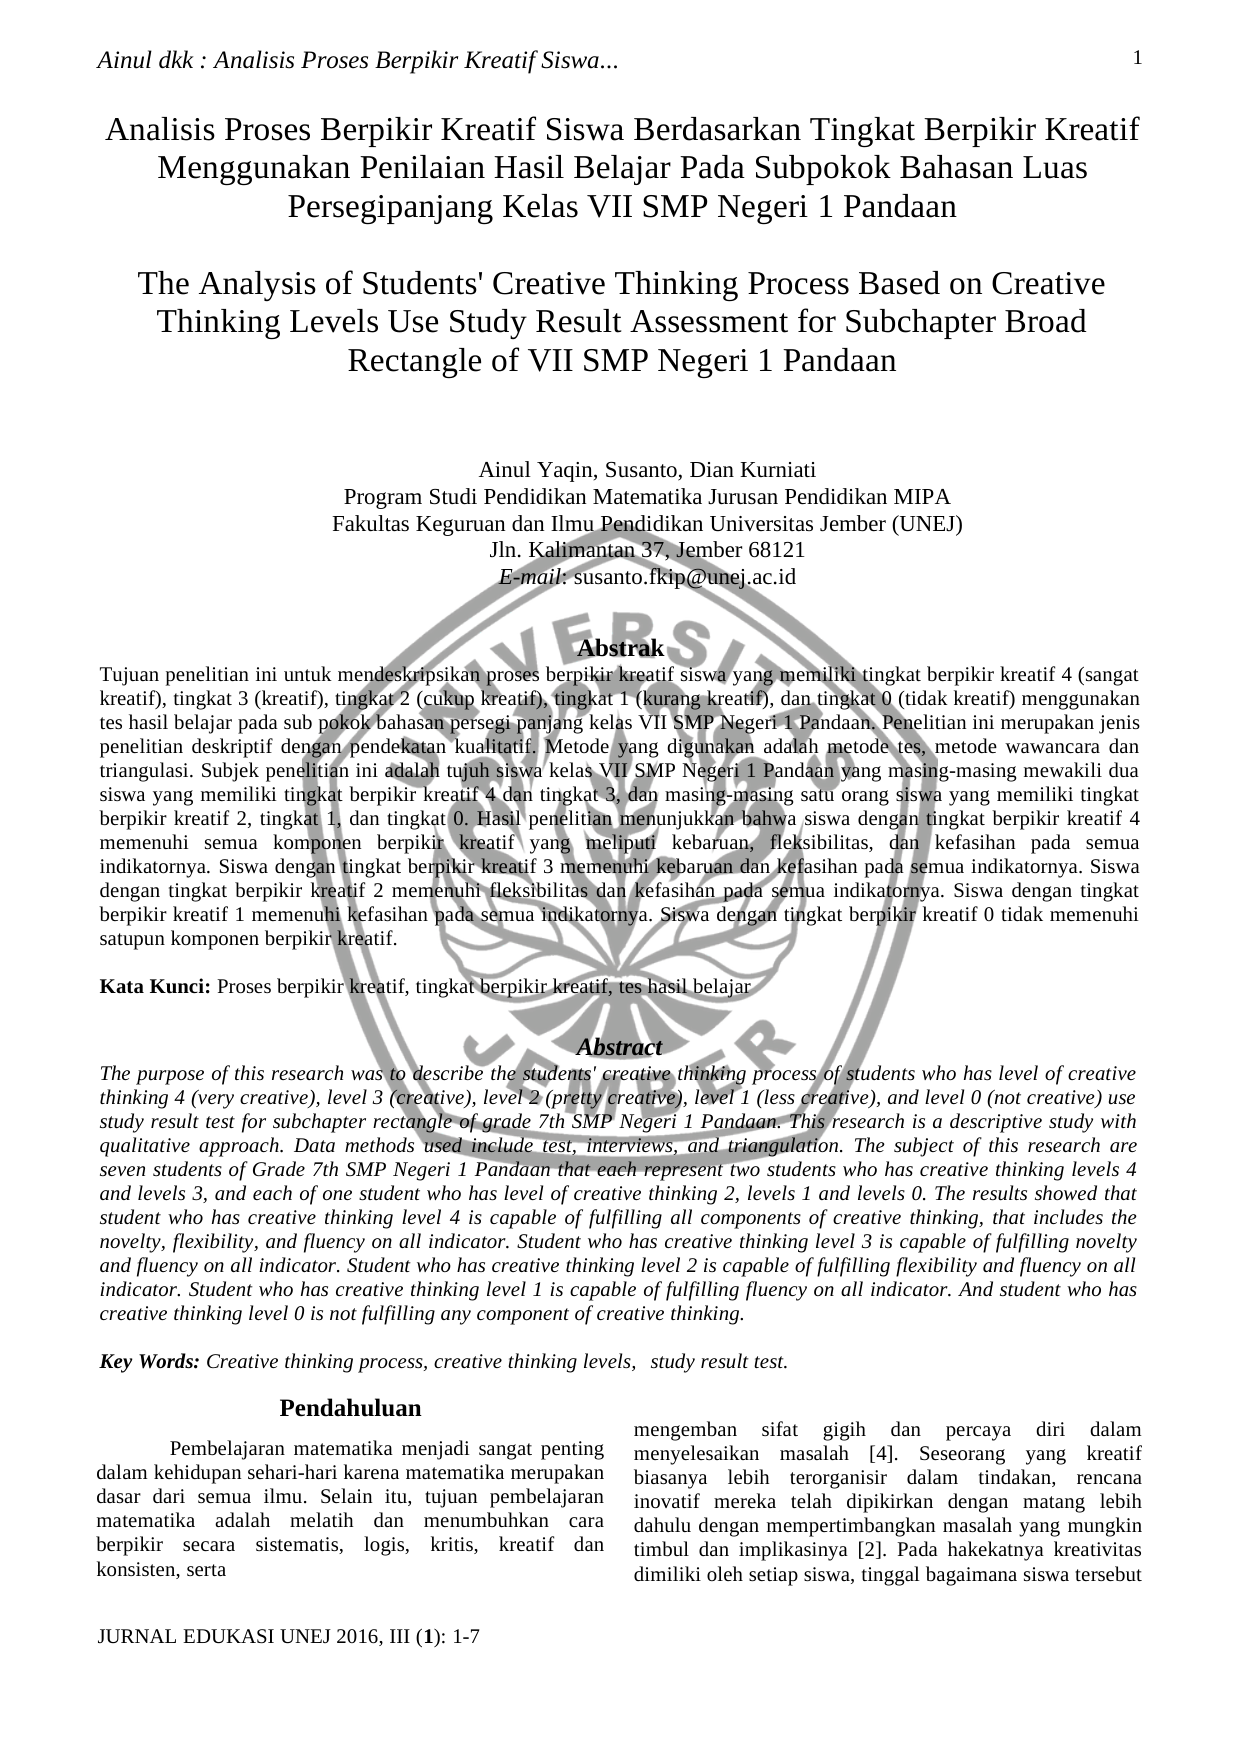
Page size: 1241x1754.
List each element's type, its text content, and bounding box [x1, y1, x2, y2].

text Pembelajaran matematika menjadi sangat penting dalam kehidupan sehari-hari karena matematika merupakan dasar dari semua ilmu. Selain itu, tujuan pembelajaran matematika adalah melatih dan menumbuhkan cara berpikir secara sistematis, logis, kritis, kreatif dan konsisten, serta [96, 1436, 605, 1580]
picture [605, 447, 1011, 456]
picture [605, 950, 1011, 974]
text Key Words: Creative thinking process, creative thinking levels, study result test. [99, 1349, 1142, 1373]
text Fakultas Keguruan dan Ilmu Pendidikan Universitas Jember (UNEJ) Jln. Kalimantan 37, Jember 68121 E-mail: susanto.fkip@unej.ac.id [175, 509, 1120, 589]
text Kata Kunci: Proses berpikir kreatif, tingkat berpikir kreatif, tes hasil belajar [99, 974, 1142, 998]
text Tujuan penelitian ini untuk mendeskripsikan proses berpikir kreatif siswa yang memiliki tingkat berpikir kreatif 4 (sangat kreatif), tingkat 3 (kreatif), tingkat 2 (cukup kreatif), tingkat 1 (kurang kreatif), dan tingkat 0 (tidak kreatif) menggunakan tes hasil belajar pada sub pokok bahasan persegi panjang kelas VII SMP Negeri 1 Pandaan. Penelitian ini merupakan jenis penelitian deskriptif dengan pendekatan kualitatif. Metode yang digunakan adalah metode tes, metode wawancara dan triangulasi. Subjek penelitian ini adalah tujuh siswa kelas VII SMP Negeri 1 Pandaan yang masing-masing mewakili dua siswa yang memiliki tingkat berpikir kreatif 4 dan tingkat 3, dan masing-masing satu orang siswa yang memiliki tingkat berpikir kreatif 2, tingkat 1, dan tingkat 0. Hasil penelitian menunjukkan bahwa siswa dengan tingkat berpikir kreatif 4 memenuhi semua komponen berpikir kreatif yang meliputi kebaruan, fleksibilitas, dan kefasihan pada semua indikatornya. Siswa dengan tingkat berpikir kreatif 3 memenuhi kebaruan dan kefasihan pada semua indikatornya. Siswa dengan tingkat berpikir kreatif 2 memenuhi fleksibilitas dan kefasihan pada semua indikatornya. Siswa dengan tingkat berpikir kreatif 1 memenuhi kefasihan pada semua indikatornya. Siswa dengan tingkat berpikir kreatif 0 tidak memenuhi satupun komponen berpikir kreatif. [99, 661, 1142, 950]
text mengemban sifat gigih dan percaya diri dalam menyelesaikan masalah [4]. Seseorang yang kreatif biasanya lebih terorganisir dalam tindakan, rencana inovatif mereka telah dipikirkan dengan matang lebih dahulu dengan mempertimbangkan masalah yang mungkin timbul dan implikasinya [2]. Pada hakekatnya kreativitas dimiliki oleh setiap siswa, tinggal bagaimana siswa tersebut [634, 1417, 1143, 1585]
picture [605, 589, 1011, 632]
text Abstract [99, 1032, 1142, 1061]
text Pendahuluan [96, 427, 605, 1422]
text Analisis Proses Berpikir Kreatif Siswa Berdasarkan Tingkat Berpikir Kreatif Menggunakan Penilaian Hasil Belajar Pada Subpokok Bahasan Luas Persegipanjang Kelas VII SMP Negeri 1 Pandaan [101, 109, 1144, 224]
text The Analysis of Students' Creative Thinking Process Based on Creative Thinking Levels Use Study Result Assessment for Subchapter Broad Rectangle of VII SMP Negeri 1 Pandaan [101, 263, 1144, 378]
text Ainul Yaqin, Susanto, Dian Kurniati Program Studi Pendidikan Matematika Jurusan Pendidikan MIPA [175, 456, 1120, 509]
text The purpose of this research was to describe the students' creative thinking process of students who has level of creative thinking 4 (very creative), level 3 (creative), level 2 (pretty creative), level 1 (less creative), and level 0 (not creative) use study result test for subchapter rectangle of grade 7th SMP Negeri 1 Pandaan. This research is a descriptive study with qualitative approach. Data methods used include test, interviews, and triangulation. The subject of this research are seven students of Grade 7th SMP Negeri 1 Pandaan that each represent two students who has creative thinking levels 4 and levels 3, and each of one student who has level of creative thinking 2, levels 1 and levels 0. The results showed that student who has creative thinking level 4 is capable of fulfilling all components of creative thinking, that includes the novelty, flexibility, and fluency on all indicator. Student who has creative thinking level 3 is capable of fulfilling novelty and fluency on all indicator. Student who has creative thinking level 2 is capable of fulfilling flexibility and fluency on all indicator. Student who has creative thinking level 1 is capable of fulfilling fluency on all indicator. And student who has creative thinking level 0 is not fulfilling any component of creative thinking. [99, 1061, 1142, 1325]
picture [605, 998, 1011, 1032]
text Abstrak [99, 632, 1142, 661]
